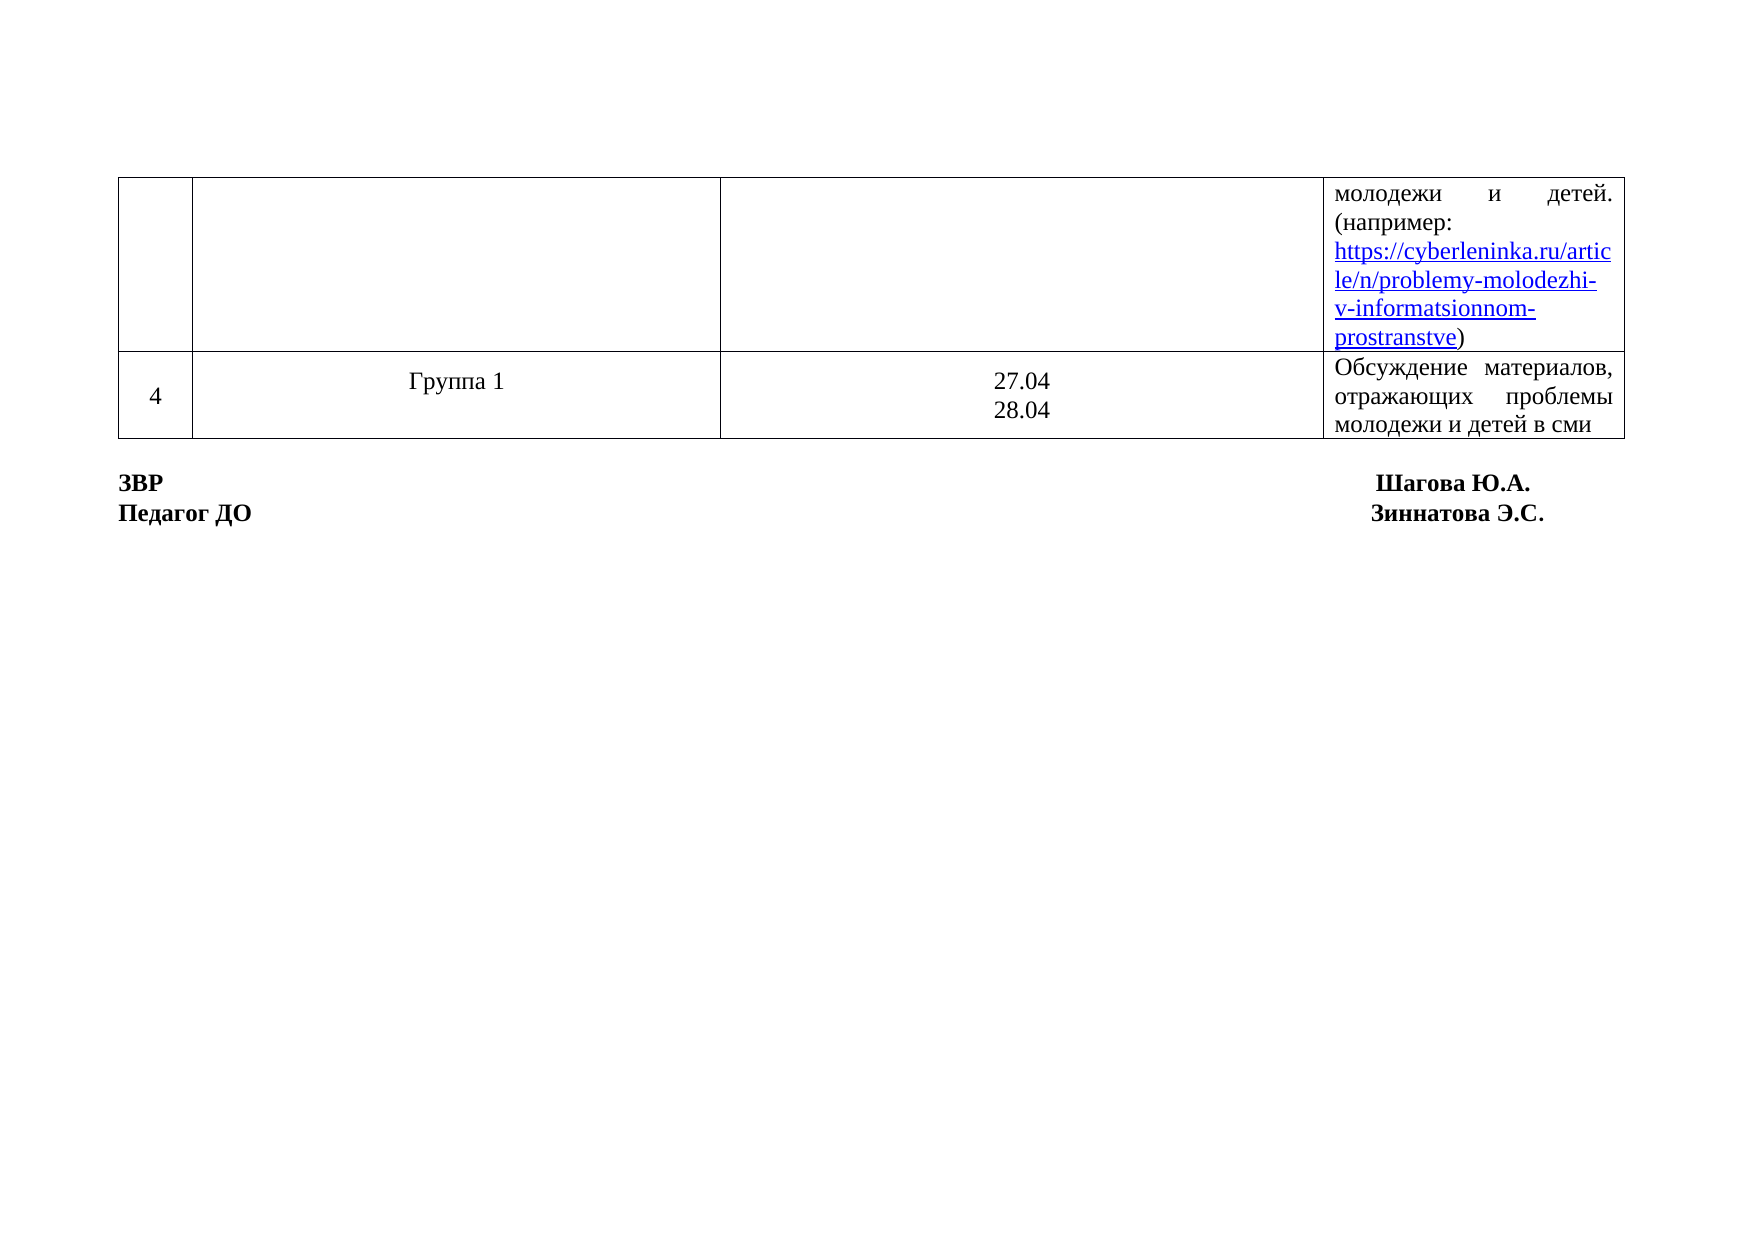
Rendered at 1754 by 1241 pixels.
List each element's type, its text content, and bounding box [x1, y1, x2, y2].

text ЗВР Шагова Ю.А. [118, 468, 1636, 497]
table_cell Обсуждение материалов, отражающих проблемы молодежи и детей в сми [1324, 352, 1624, 438]
table_cell 4 [119, 352, 192, 438]
table_cell [119, 178, 192, 351]
text Педагог ДО Зиннатова Э.С. [118, 497, 1636, 527]
table_cell [193, 178, 720, 351]
table_cell Группа 1 [193, 352, 720, 438]
table_cell [721, 178, 1323, 351]
table_cell 27.04 28.04 [721, 352, 1323, 438]
table_cell молодежи и детей.(например: https://cyberleninka.ru/article/n/problemy-molodezhi-v-informatsionnom-prostranstve) [1324, 178, 1624, 351]
